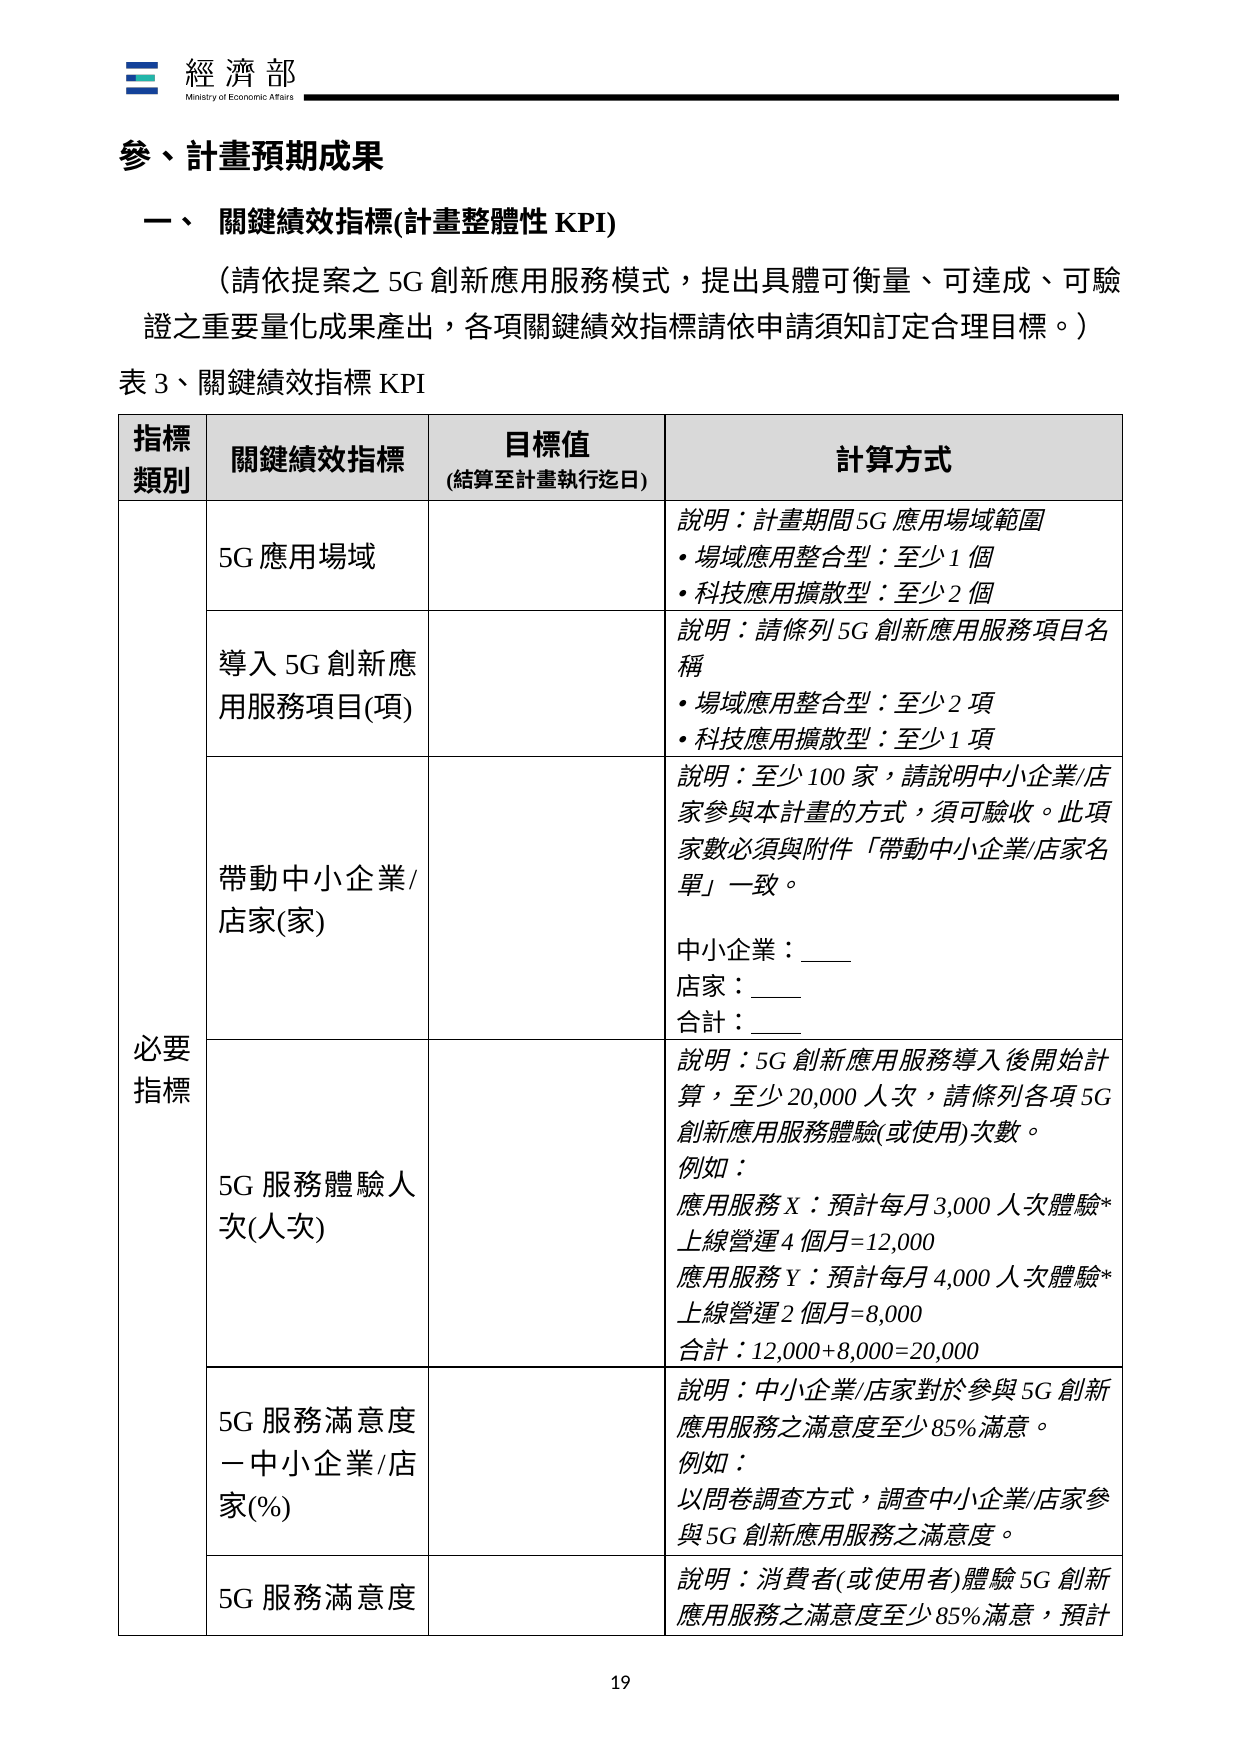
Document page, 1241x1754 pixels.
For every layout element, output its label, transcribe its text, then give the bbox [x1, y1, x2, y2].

table_cell 說明：消費者(或使用者)體驗5G創新應用服務之滿意度至少85%滿意，預計 [666, 1556, 1122, 1635]
table_cell 5G應用場域 [207, 501, 428, 609]
text （請依提案之5G創新應用服務模式，提出具體可衡量、可達成、可驗證之重要量化成果產出，各項關鍵績效指標請依申請須知訂定合理目標。） [143, 255, 1122, 347]
table_cell 5G服務體驗人次(人次) [207, 1040, 428, 1366]
table_cell [429, 501, 664, 609]
picture [118, 47, 302, 109]
table_cell 帶動中小企業/店家(家) [207, 757, 428, 1039]
table_cell 5G服務滿意度－中小企業/店家(%) [207, 1368, 428, 1555]
table_cell 導入5G創新應用服務項目(項) [207, 611, 428, 756]
table_header 目標值 (結算至計畫執行迄日) [429, 415, 664, 500]
table_cell 必要指標 [119, 501, 206, 1635]
table_header 指標類別 [119, 415, 206, 500]
subtitle 參、計畫預期成果 [118, 130, 1122, 178]
table_cell 5G服務滿意度－ [207, 1556, 428, 1635]
subtitle 關鍵績效指標(計畫整體性KPI) [143, 191, 1122, 243]
table_cell 說明：中小企業/店家對於參與5G創新應用服務之滿意度至少85%滿意。 例如： 以問卷調查方式，調查中小企業/店家參與5G創新應用服務之滿意度。 [666, 1368, 1122, 1555]
table_cell 說明：至少100家，請說明中小企業/店家參與本計畫的方式，須可驗收。此項家數必須與附件「帶動中小企業/店家名單」一致。 中小企業：＿＿ 店家：＿＿ 合計：＿＿ [666, 757, 1122, 1039]
table_cell [429, 611, 664, 756]
table_header 關鍵績效指標 [207, 415, 428, 500]
table_cell 說明：計畫期間5G應用場域範圍 場域應用整合型：至少1個 科技應用擴散型：至少2個 [666, 501, 1122, 609]
table_cell [429, 1556, 664, 1635]
table_cell [429, 1368, 664, 1555]
table_cell 說明：請條列5G創新應用服務項目名稱 場域應用整合型：至少2項 科技應用擴散型：至少1項 [666, 611, 1122, 756]
table_cell 說明：5G創新應用服務導入後開始計算，至少20,000人次，請條列各項5G創新應用服務體驗(或使用)次數。 例如： 應用服務X：預計每月3,000人次體驗*上線營運4個月=12,000 應用服務Y：預計每月4,000人次體驗*上線營運2個月=8,000 合計：12,000+8,000=20,000 [666, 1040, 1122, 1366]
table_header 計算方式 [666, 415, 1122, 500]
table_cell [429, 757, 664, 1039]
text 表 3、關鍵績效指標KPI [118, 359, 1122, 402]
table_cell [429, 1040, 664, 1366]
